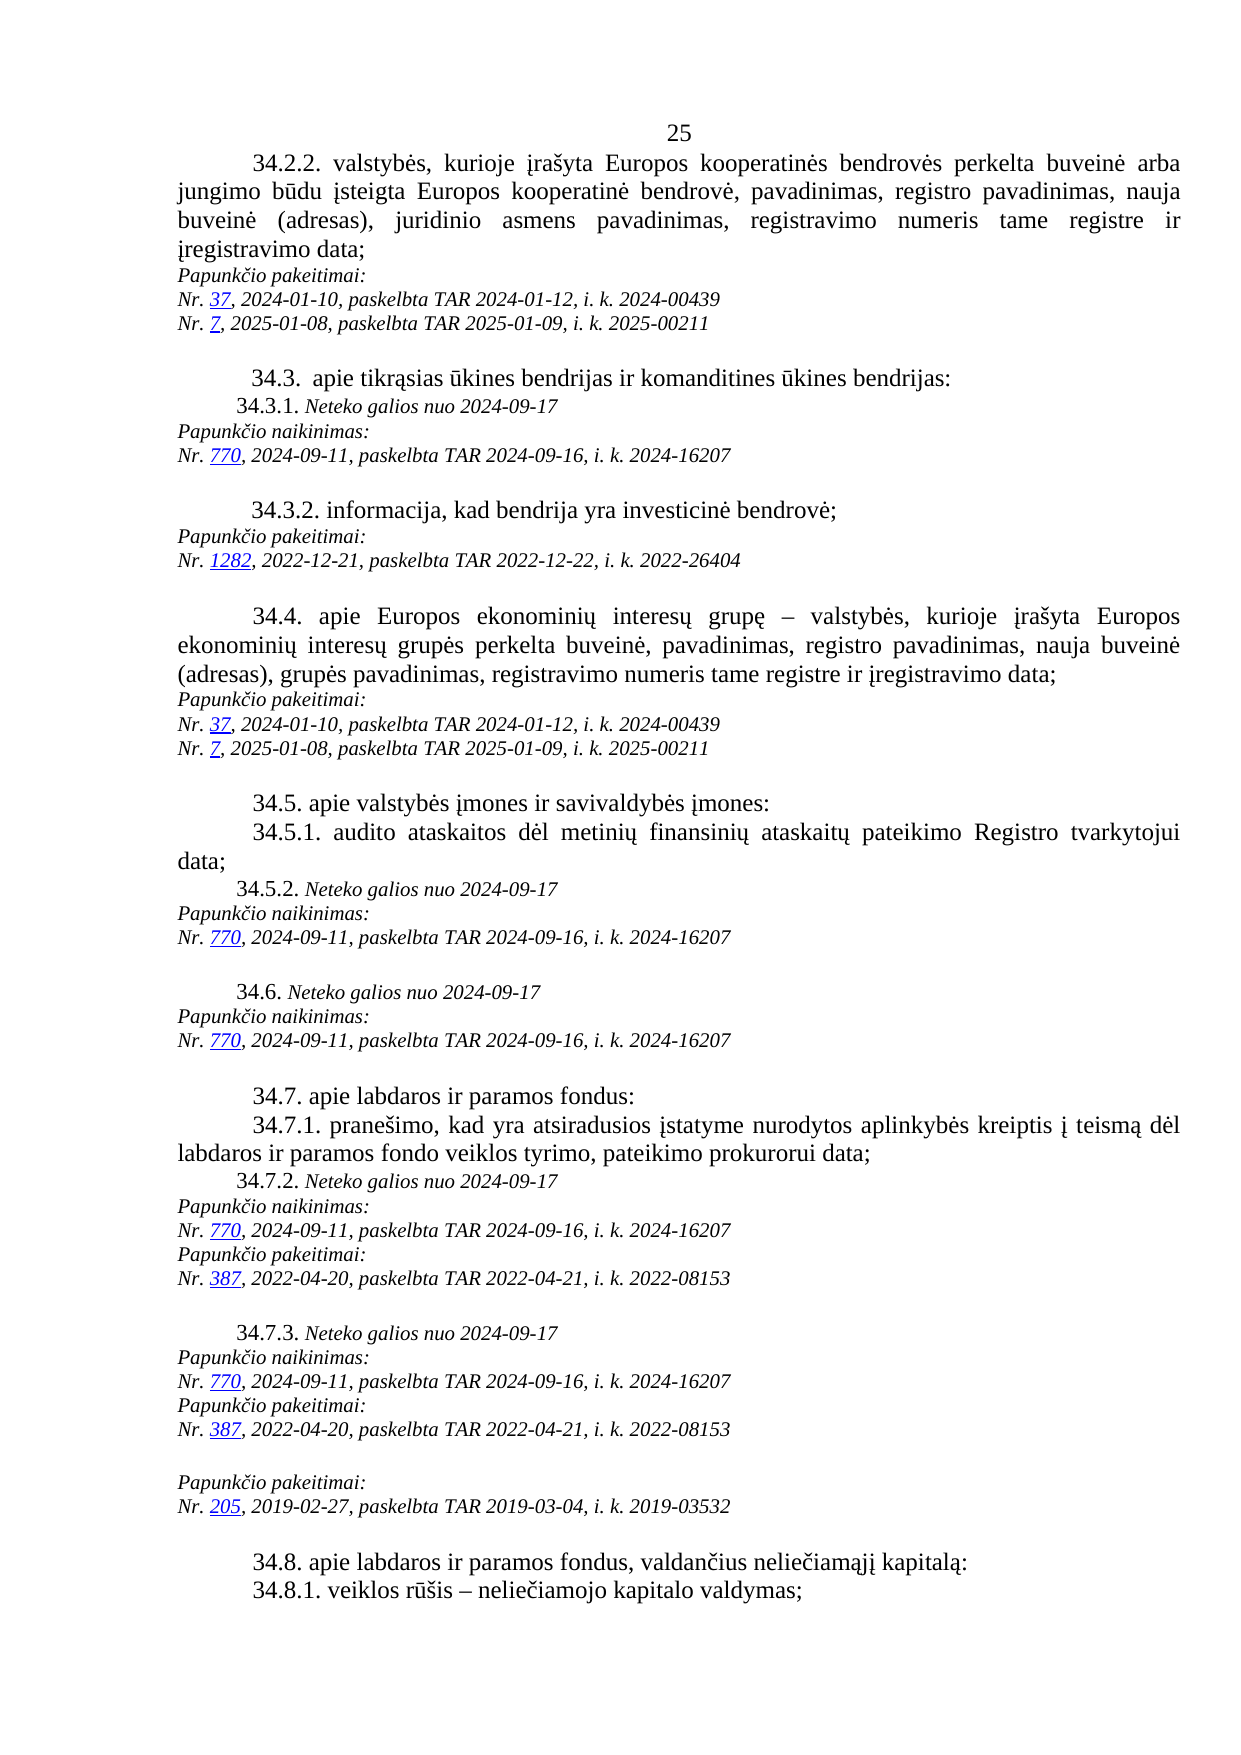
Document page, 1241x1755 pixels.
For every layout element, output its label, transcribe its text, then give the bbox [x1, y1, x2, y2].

text Papunkčio naikinimas: [177, 1004, 1181, 1028]
text Nr. 770, 2024-09-11, paskelbta TAR 2024-09-16, i. k. 2024-16207 [177, 1218, 1181, 1242]
text 34.5. apie valstybės įmones ir savivaldybės įmones: [177, 788, 1181, 817]
text Papunkčio naikinimas: [177, 1194, 1181, 1218]
text 34.5.1. audito ataskaitos dėl metinių finansinių ataskaitų pateikimo Registro tvarkytojui data; [177, 817, 1181, 874]
text 34.8.1. veiklos rūšis – neliečiamojo kapitalo valdymas; [177, 1576, 1181, 1604]
text Nr. 205, 2019-02-27, paskelbta TAR 2019-03-04, i. k. 2019-03532 [177, 1494, 1181, 1518]
text Papunkčio naikinimas: [177, 419, 1181, 443]
text Nr. 770, 2024-09-11, paskelbta TAR 2024-09-16, i. k. 2024-16207 [177, 443, 1181, 467]
text 34.7.2. Neteko galios nuo 2024-09-17 [177, 1167, 1181, 1194]
text Papunkčio naikinimas: [177, 901, 1181, 925]
text Papunkčio pakeitimai: [177, 263, 1181, 287]
text 34.3. apie tikrąsias ūkines bendrijas ir komanditines ūkines bendrijas: [177, 363, 1181, 392]
text Papunkčio pakeitimai: [177, 524, 1181, 548]
text Nr. 387, 2022-04-20, paskelbta TAR 2022-04-21, i. k. 2022-08153 [177, 1266, 1181, 1290]
text 34.8. apie labdaros ir paramos fondus, valdančius neliečiamąjį kapitalą: [177, 1547, 1181, 1576]
text Papunkčio naikinimas: [177, 1345, 1181, 1369]
text Nr. 770, 2024-09-11, paskelbta TAR 2024-09-16, i. k. 2024-16207 [177, 1369, 1181, 1393]
text Papunkčio pakeitimai: [177, 1242, 1181, 1266]
text Nr. 37, 2024-01-10, paskelbta TAR 2024-01-12, i. k. 2024-00439 [177, 711, 1181, 736]
text 34.7.1. pranešimo, kad yra atsiradusios įstatyme nurodytos aplinkybės kreiptis į teismą dėl labdaros ir paramos fondo veiklos tyrimo, pateikimo prokurorui data; [177, 1110, 1181, 1167]
text Papunkčio pakeitimai: [177, 1470, 1181, 1494]
text Nr. 7, 2025-01-08, paskelbta TAR 2025-01-09, i. k. 2025-00211 [177, 736, 1181, 759]
text Nr. 387, 2022-04-20, paskelbta TAR 2022-04-21, i. k. 2022-08153 [177, 1417, 1181, 1441]
text 34.2.2. valstybės, kurioje įrašyta Europos kooperatinės bendrovės perkelta buveinė arba jungimo būdu įsteigta Europos kooperatinė bendrovė, pavadinimas, registro pavadinimas, nauja buveinė (adresas), juridinio asmens pavadinimas, registravimo numeris tame registre ir įregistravimo data; [177, 148, 1181, 263]
text Nr. 770, 2024-09-11, paskelbta TAR 2024-09-16, i. k. 2024-16207 [177, 925, 1181, 949]
text 34.3.2. informacija, kad bendrija yra investicinė bendrovė; [177, 496, 1181, 524]
text 34.3.1. Neteko galios nuo 2024-09-17 [177, 392, 1181, 419]
text 34.6. Neteko galios nuo 2024-09-17 [177, 978, 1181, 1004]
text 34.4. apie Europos ekonominių interesų grupę – valstybės, kurioje įrašyta Europos ekonominių interesų grupės perkelta buveinė, pavadinimas, registro pavadinimas, nauja buveinė (adresas), grupės pavadinimas, registravimo numeris tame registre ir įregistravimo data; [177, 601, 1181, 687]
text Nr. 1282, 2022-12-21, paskelbta TAR 2022-12-22, i. k. 2022-26404 [177, 548, 1181, 572]
text Nr. 37, 2024-01-10, paskelbta TAR 2024-01-12, i. k. 2024-00439 [177, 287, 1181, 311]
text 34.5.2. Neteko galios nuo 2024-09-17 [177, 874, 1181, 901]
text Nr. 770, 2024-09-11, paskelbta TAR 2024-09-16, i. k. 2024-16207 [177, 1028, 1181, 1052]
text Papunkčio pakeitimai: [177, 1393, 1181, 1417]
text 34.7. apie labdaros ir paramos fondus: [177, 1081, 1181, 1110]
text 34.7.3. Neteko galios nuo 2024-09-17 [177, 1319, 1181, 1345]
text Papunkčio pakeitimai: [177, 687, 1181, 711]
text Nr. 7, 2025-01-08, paskelbta TAR 2025-01-09, i. k. 2025-00211 [177, 311, 1181, 335]
